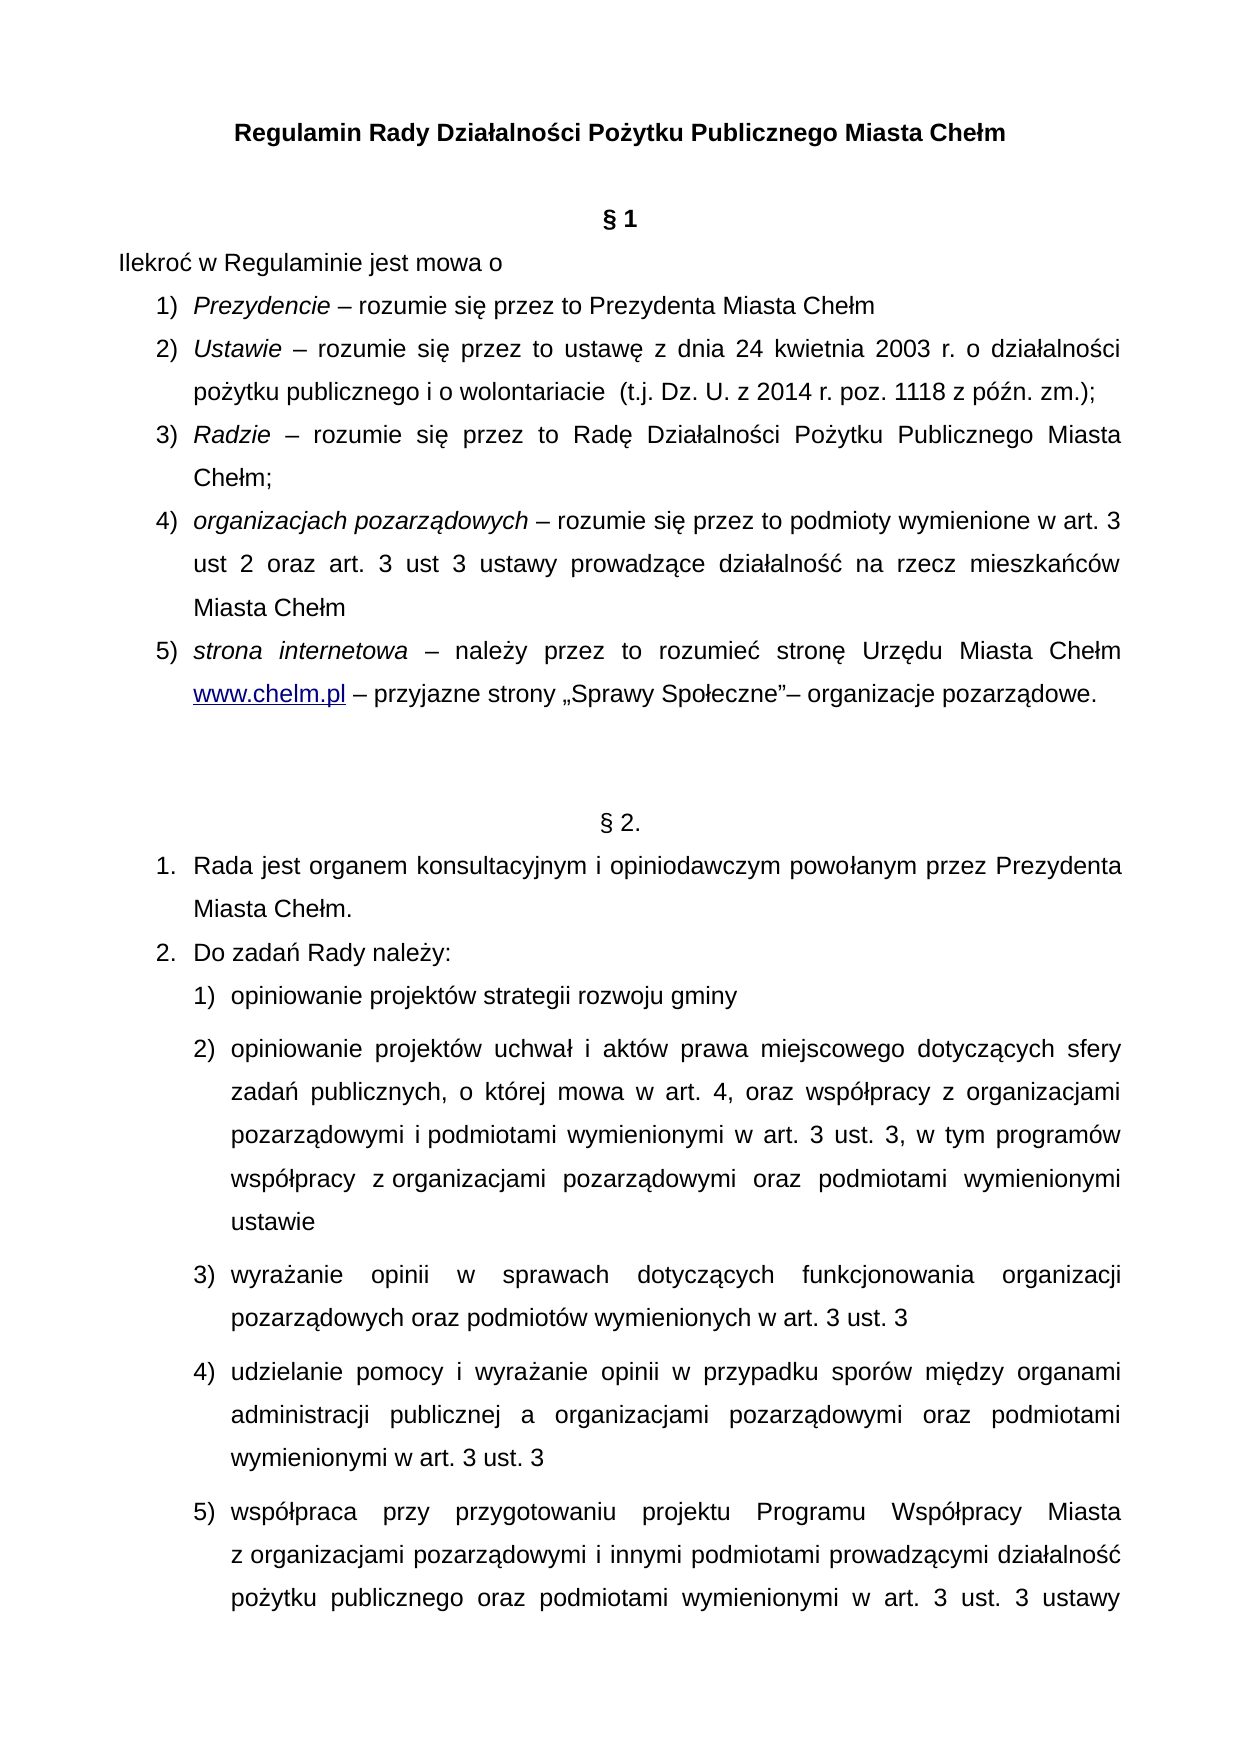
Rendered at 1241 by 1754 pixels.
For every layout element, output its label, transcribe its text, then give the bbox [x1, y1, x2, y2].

text § 2. [118, 808, 1122, 837]
text Regulamin Rady Działalności Pożytku Publicznego Miasta Chełm [118, 118, 1122, 147]
list współpraca przy przygotowaniu projektu Programu Współpracy Miasta z organizacjami pozarządowymi i innymi podmiotami prowadzącymi działalność pożytku publicznego oraz podmiotami wymienionymi w art. 3 ust. 3 ustawy [193, 1497, 1122, 1612]
list strona internetowa – należy przez to rozumieć stronę Urzędu Miasta Chełm www.chelm.pl – przyjazne strony „Sprawy Społeczne”– organizacje pozarządowe. [156, 636, 1122, 707]
list udzielanie pomocy i wyrażanie opinii w przypadku sporów między organami administracji publicznej a organizacjami pozarządowymi oraz podmiotami wymienionymi w art. 3 ust. 3 [193, 1357, 1122, 1472]
list Prezydencie – rozumie się przez to Prezydenta Miasta Chełm [156, 291, 1122, 319]
text Ilekroć w Regulaminie jest mowa o [118, 247, 1122, 276]
list opiniowanie projektów strategii rozwoju gminy [193, 981, 1122, 1009]
list wyrażanie opinii w sprawach dotyczących funkcjonowania organizacji pozarządowych oraz podmiotów wymienionych w art. 3 ust. 3 [193, 1260, 1122, 1332]
list opiniowanie projektów uchwał i aktów prawa miejscowego dotyczących sfery zadań publicznych, o której mowa w art. 4, oraz współpracy z organizacjami pozarządowymi i podmiotami wymienionymi w art. 3 ust. 3, w tym programów współpracy z organizacjami pozarządowymi oraz podmiotami wymienionymi ustawie [193, 1034, 1122, 1235]
list Ustawie – rozumie się przez to ustawę z dnia 24 kwietnia 2003 r. o działalności pożytku publicznego i o wolontariacie (t.j. Dz. U. z 2014 r. poz. 1118 z późn. zm.); [156, 334, 1122, 406]
text § 1 [118, 204, 1122, 233]
list organizacjach pozarządowych – rozumie się przez to podmioty wymienione w art. 3 ust 2 oraz art. 3 ust 3 ustawy prowadzące działalność na rzecz mieszkańców Miasta Chełm [156, 506, 1122, 621]
list Rada jest organem konsultacyjnym i opiniodawczym powołanym przez Prezydenta Miasta Chełm. [156, 851, 1122, 923]
list Do zadań Rady należy: [156, 937, 1122, 966]
list Radzie – rozumie się przez to Radę Działalności Pożytku Publicznego Miasta Chełm; [156, 420, 1122, 492]
